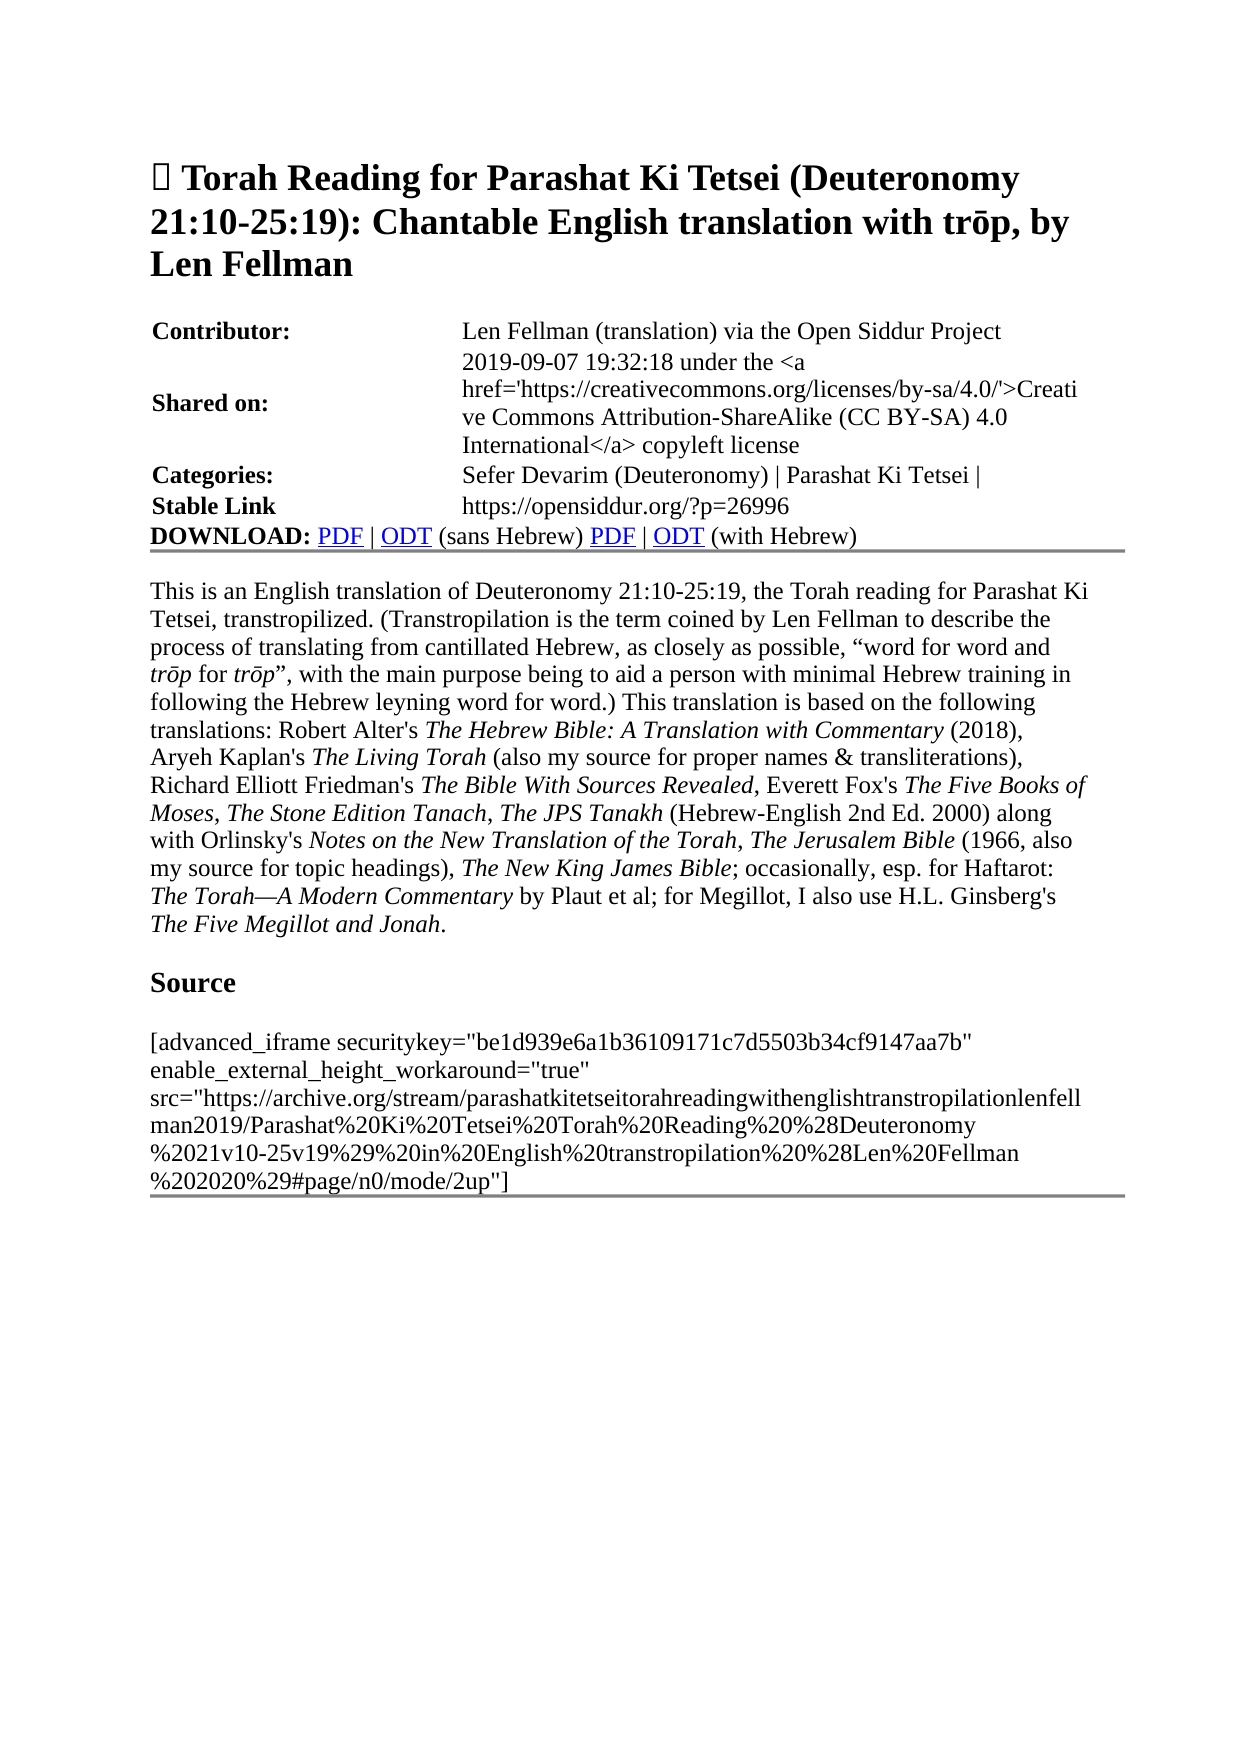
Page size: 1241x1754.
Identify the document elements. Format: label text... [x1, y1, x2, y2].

subtitle Source [150, 967, 1090, 999]
table_cell https://opensiddur.org/?p=26996 [460, 491, 1090, 522]
table_cell Categories: [150, 460, 460, 491]
table_header Contributor: [150, 315, 460, 346]
table_cell Sefer Devarim (Deuteronomy) | Parashat Ki Tetsei | [460, 460, 1090, 491]
text This is an English translation of Deuteronomy 21:10-25:19, the Torah reading for Parashat Ki Tetsei, transtropilized. (Transtropilation is the term coined by Len Fellman to describe the process of translating from cantillated Hebrew, as closely as possible, “word for word and trōp for trōp”, with the main purpose being to aid a person with minimal Hebrew training in following the Hebrew leyning word for word.) This translation is based on the following translations: Robert Alter's The Hebrew Bible: A Translation with Commentary (2018), Aryeh Kaplan's The Living Torah (also my source for proper names & transliterations), Richard Elliott Friedman's The Bible With Sources Revealed, Everett Fox's The Five Books of Moses, The Stone Edition Tanach, The JPS Tanakh (Hebrew-English 2nd Ed. 2000) along with Orlinsky's Notes on the New Translation of the Torah, The Jerusalem Bible (1966, also my source for topic headings), The New King James Bible; occasionally, esp. for Haftarot: The Torah—A Modern Commentary by Plaut et al; for Megillot, I also use H.L. Ginsberg's The Five Megillot and Jonah. [150, 577, 1090, 937]
subtitle 📜 Torah Reading for Parashat Ki Tetsei (Deuteronomy 21:10-25:19): Chantable English translation with trōp, by Len Fellman [150, 150, 1090, 284]
text DOWNLOAD: PDF | ODT (sans Hebrew) PDF | ODT (with Hebrew) [150, 522, 1090, 549]
text [150, 1198, 1090, 1222]
text [150, 553, 1090, 577]
table_header Len Fellman (translation) via the Open Siddur Project [460, 315, 1090, 346]
text [advanced_iframe securitykey="be1d939e6a1b36109171c7d5503b34cf9147aa7b" enable_external_height_workaround="true" src="https://archive.org/stream/parashatkitetseitorahreadingwithenglishtranstropilationlenfellman2019/Parashat%20Ki%20Tetsei%20Torah%20Reading%20%28Deuteronomy%2021v10-25v19%29%20in%20English%20transtropilation%20%28Len%20Fellman%202020%29#page/n0/mode/2up"] [150, 1028, 1090, 1194]
table_cell Stable Link [150, 491, 460, 522]
table_cell 2019-09-07 19:32:18 under the <a href='https://creativecommons.org/licenses/by-sa/4.0/'>Creative Commons Attribution-ShareAlike (CC BY-SA) 4.0 International</a> copyleft license [460, 346, 1090, 460]
table_cell Shared on: [150, 346, 460, 460]
